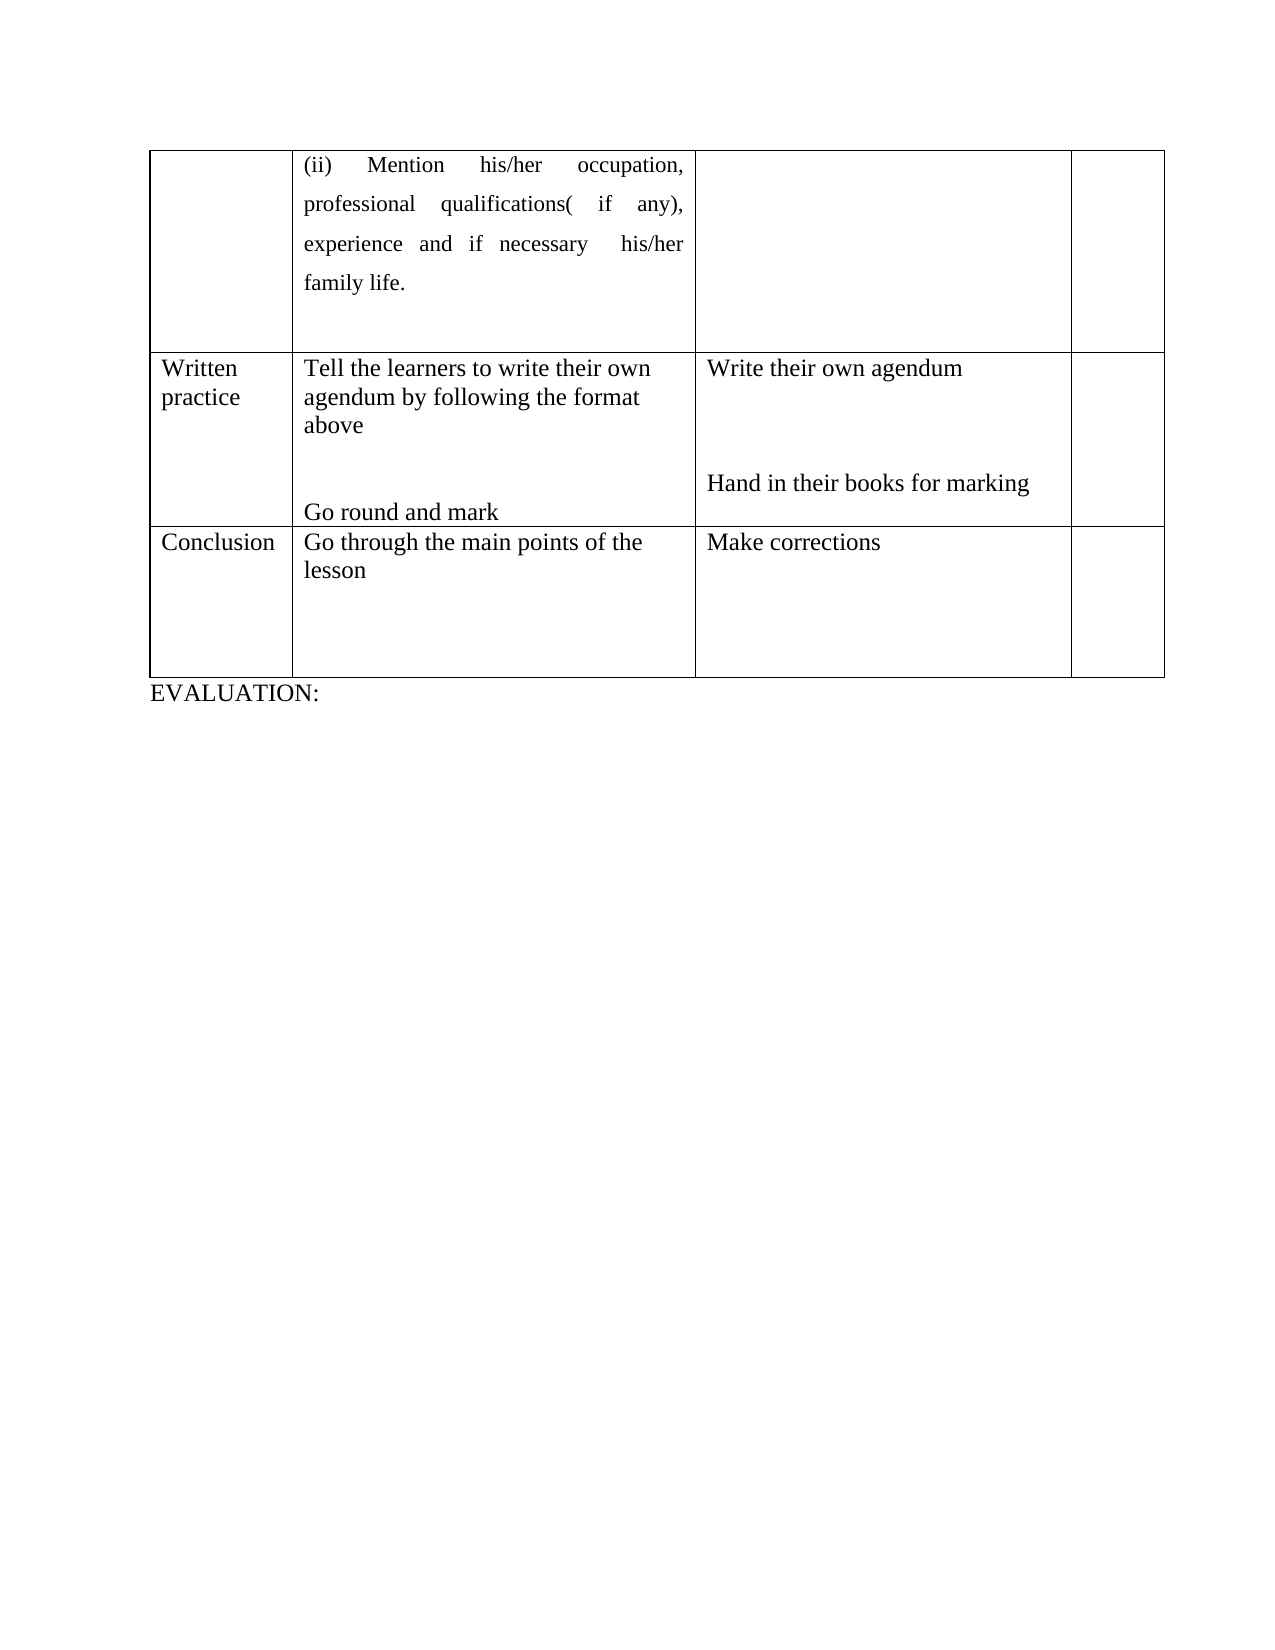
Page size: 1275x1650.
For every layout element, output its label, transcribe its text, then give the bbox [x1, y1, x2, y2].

table_cell [1072, 353, 1164, 526]
table_cell [696, 151, 1071, 352]
table_cell [151, 151, 292, 352]
table_cell Written practice [151, 353, 292, 526]
table_cell Conclusion [151, 527, 292, 677]
table_cell Go through the main points of the lesson [293, 527, 695, 677]
table_cell Show the flip chart that displays the information on speech writing 1. DEFINITION: A Speech is a prepared piece of writing or information on a given topic. A Speech is anything spoken for an audience to listen. It is basically a formal address to a group of listeners. 2. TYPES OF SPEECHES There are three main types of Speeches: (i) introductory speech (ii) speech of thanks/ vote of thanks (iii) key note speech or main speech 3. FACTORS TO CONSIDER WHEN WRITING A SPEECH Type of audience The purpose of the speech The subject matter (or topic) The situation 4. PREPARATION OF THE SPEECH Once you have a topic, allow yourself time to think about it is part of your preparation Gather all necessary ideas and information on the topic given. Arrange the material (ideas and information) in appropriate order and then plan the form of presentation. Planning A speech must have a structure and a sense of direction. Note down all the main points you should cover: -what the aim of the speech is -what the audience may hope to learn Review your list, grouping them under headings and assembling these in a logical order. Whatever the topic , you will need a striking way of opening and closing your speech. Opening: Should be original and interesting (enough to make people want to hear what you have to say) Apart from giving the aim and the outline of the talk: Ask a question Tell a story Use a quotation. Closing You should finish positively The standard approach is a summary Give the audience chance to participate by inviting them to comment, if necessary. 5. FORMAT A OF SPEECH A Speech can be written in the following format: 1. Title: The title should have the following items: (a) The giver of the speech (b) The occasion when the speech is delivered (c) The venue (d) The date 2. Salutation Here you greet the people present in order of importance. The set out can either be vertically or horizontally. 3. Appreciation This comes after the salutation and can be written in the same paragraph as salutations. Here you thank the Chairperson or organiser for the opportunity to address the gathering. 4. Main body This is where the details are developed. Do not beat about the bush. Go straight into discussing the points you have gathered. 5. Conclusion. End with a statement that restates the purpose and follow the order of salutations. Thank the audience for paying attention. .6 . LANGUAGE AND STYLE (i) Use the tense you would use when speaking to the audience (Present tense) (ii) Salute people in attendance according to seniority (order of hierarchy) (iii) Repeat forms of address like sir, ladies and gentlemen, the guest of honour, etc. to capture interest (iv)Paragraphs are usually short as speeches take a spoken form of language (v) End with courtesy to the audience (vi) A good speech needs to have some humour in order to attract attention and avoid boring the audience THE SPEECH OF INTRODUCTION This is a speech given when introducing the main speaker. Introduction Address the people in attendance in descending order and thank the main speaker for sparing time for the occasion Main body Give a brief account or background of the speaker which should include: (i) Mention briefly the subject to be discussed by the main speaker (ii) Mention his/her occupation, professional qualifications( if any), experience and if necessary his/her family life. [293, 151, 695, 352]
text EVALUATION: [150, 678, 1125, 707]
table_cell Tell the learners to write their own agendum by following the format above Go round and mark [293, 353, 695, 526]
table_cell Write their own agendum Hand in their books for marking [696, 353, 1071, 526]
table_cell [1072, 527, 1164, 677]
table_cell Make corrections [696, 527, 1071, 677]
table_cell [1072, 151, 1164, 352]
